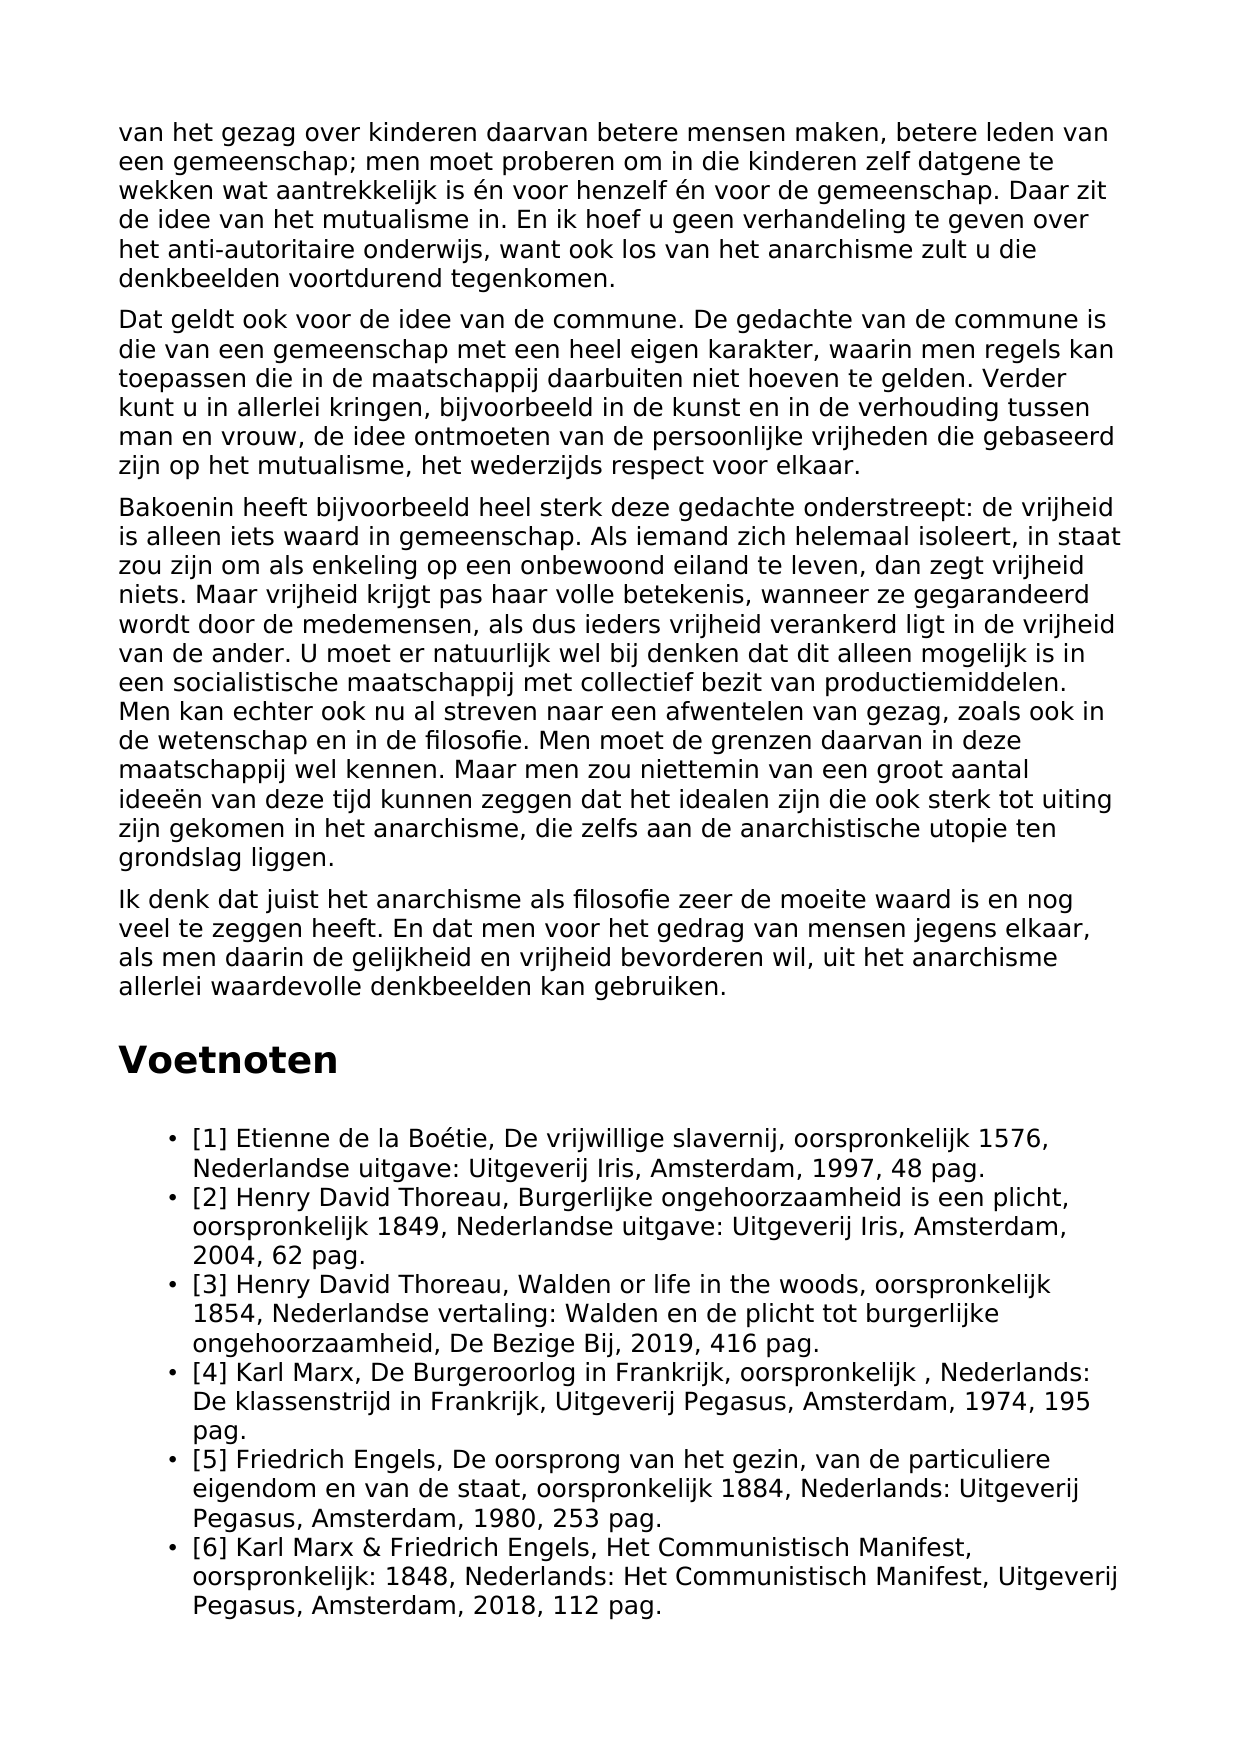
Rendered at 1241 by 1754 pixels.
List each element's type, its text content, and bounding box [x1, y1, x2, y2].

list [1] Etienne de la Boétie, De vrijwillige slavernij, oorspronkelijk 1576, Nederlandse uitgave: Uitgeverij Iris, Amsterdam, 1997, 48 pag. [177, 1124, 1122, 1183]
list [2] Henry David Thoreau, Burgerlijke ongehoorzaamheid is een plicht, oorspronkelijk 1849, Nederlandse uitgave: Uitgeverij Iris, Amsterdam, 2004, 62 pag. [177, 1183, 1122, 1270]
list [4] Karl Marx, De Burgeroorlog in Frankrijk, oorspronkelijk , Nederlands: De klassenstrijd in Frankrijk, Uitgeverij Pegasus, Amsterdam, 1974, 195 pag. [177, 1358, 1122, 1445]
text Bakoenin heeft bijvoorbeeld heel sterk deze gedachte onderstreept: de vrijheid is alleen iets waard in gemeenschap. Als iemand zich helemaal isoleert, in staat zou zijn om als enkeling op een onbewoond eiland te leven, dan zegt vrijheid niets. Maar vrijheid krijgt pas haar volle betekenis, wanneer ze gegarandeerd wordt door de medemensen, als dus ieders vrijheid verankerd ligt in de vrijheid van de ander. U moet er natuurlijk wel bij denken dat dit alleen mogelijk is in een socialistische maatschappij met collectief bezit van productiemiddelen. Men kan echter ook nu al streven naar een afwentelen van gezag, zoals ook in de wetenschap en in de filosofie. Men moet de grenzen daarvan in deze maatschappij wel kennen. Maar men zou niettemin van een groot aantal ideeën van deze tijd kunnen zeggen dat het idealen zijn die ook sterk tot uiting zijn gekomen in het anarchisme, die zelfs aan de anarchistische utopie ten grondslag liggen. [118, 493, 1122, 872]
text Ik denk dat juist het anarchisme als filosofie zeer de moeite waard is en nog veel te zeggen heeft. En dat men voor het gedrag van mensen jegens elkaar, als men daarin de gelijkheid en vrijheid bevorderen wil, uit het anarchisme allerlei waardevolle denkbeelden kan gebruiken. [118, 885, 1122, 1001]
list [6] Karl Marx & Friedrich Engels, Het Communistisch Manifest, oorspronkelijk: 1848, Nederlands: Het Communistisch Manifest, Uitgeverij Pegasus, Amsterdam, 2018, 112 pag. [177, 1533, 1122, 1620]
text van het gezag over kinderen daarvan betere mensen maken, betere leden van een gemeenschap; men moet proberen om in die kinderen zelf datgene te wekken wat aantrekkelijk is én voor henzelf én voor de gemeenschap. Daar zit de idee van het mutualisme in. En ik hoef u geen verhandeling te geven over het anti-autoritaire onderwijs, want ook los van het anarchisme zult u die denkbeelden voortdurend tegenkomen. [118, 118, 1122, 293]
text Dat geldt ook voor de idee van de commune. De gedachte van de commune is die van een gemeenschap met een heel eigen karakter, waarin men regels kan toepassen die in de maatschappij daarbuiten niet hoeven te gelden. Verder kunt u in allerlei kringen, bijvoorbeeld in de kunst en in de verhouding tussen man en vrouw, de idee ontmoeten van de persoonlijke vrijheden die gebaseerd zijn op het mutualisme, het wederzijds respect voor elkaar. [118, 306, 1122, 481]
list [5] Friedrich Engels, De oorsprong van het gezin, van de particuliere eigendom en van de staat, oorspronkelijk 1884, Nederlands: Uitgeverij Pegasus, Amsterdam, 1980, 253 pag. [177, 1445, 1122, 1533]
subtitle Voetnoten [118, 1039, 1122, 1083]
list [3] Henry David Thoreau, Walden or life in the woods, oorspronkelijk 1854, Nederlandse vertaling: Walden en de plicht tot burgerlijke ongehoorzaamheid, De Bezige Bij, 2019, 416 pag. [177, 1270, 1122, 1358]
